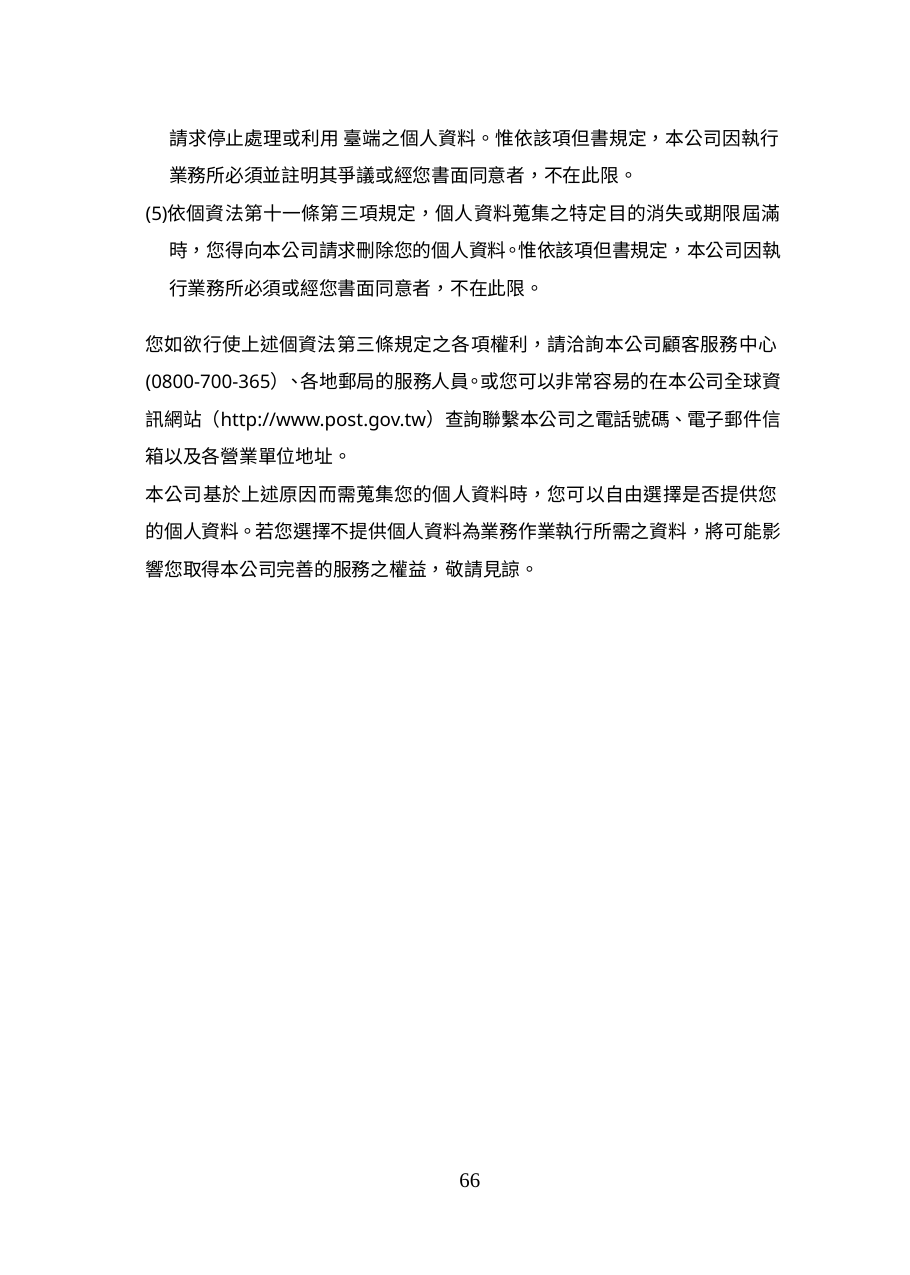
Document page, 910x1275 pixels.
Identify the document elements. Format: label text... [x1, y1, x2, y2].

list 請求停止處理或利用 臺端之個人資料。惟依該項但書規定，本公司因執行業務所必須並註明其爭議或經您書面同意者，不在此限。 [145, 118, 781, 193]
list 依個資法第十一條第三項規定，個人資料蒐集之特定目的消失或期限屆滿時，您得向本公司請求刪除您的個人資料。惟依該項但書規定，本公司因執行業務所必須或經您書面同意者，不在此限。 [145, 193, 781, 306]
text 本公司基於上述原因而需蒐集您的個人資料時，您可以自由選擇是否提供您的個人資料。若您選擇不提供個人資料為業務作業執行所需之資料，將可能影響您取得本公司完善的服務之權益，敬請見諒。 [145, 474, 781, 587]
text 您如欲行使上述個資法第三條規定之各項權利，請洽詢本公司顧客服務中心(0800-700-365）、各地郵局的服務人員。或您可以非常容易的在本公司全球資訊網站（http://www.post.gov.tw）查詢聯繫本公司之電話號碼、電子郵件信箱以及各營業單位地址。 [145, 324, 781, 474]
